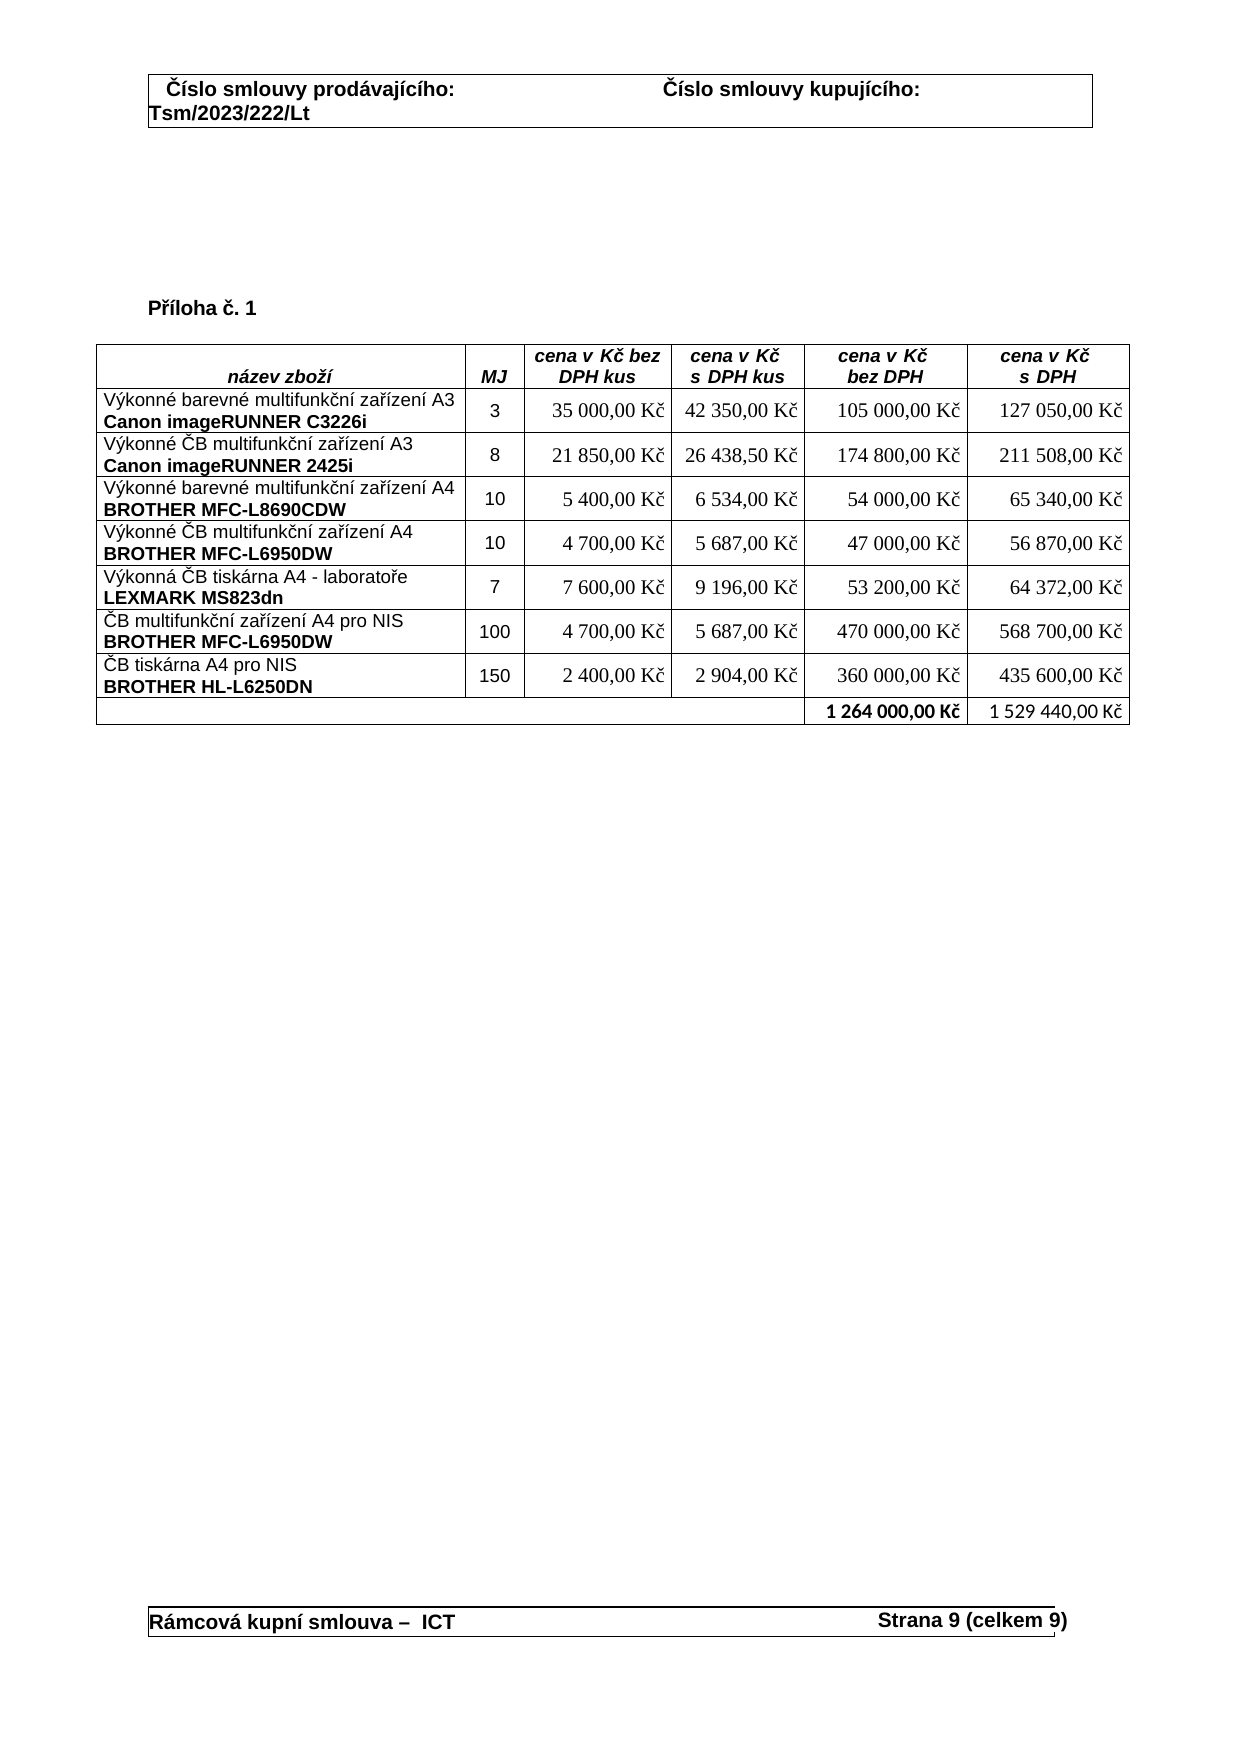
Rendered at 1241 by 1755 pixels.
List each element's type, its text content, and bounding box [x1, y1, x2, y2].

table_header cena v Kč s DPH kus [672, 345, 804, 388]
table_cell 10 [466, 521, 524, 564]
table_cell 211 508,00 Kč [968, 433, 1129, 476]
table_cell 56 870,00 Kč [968, 521, 1129, 564]
table_header cena v Kč bez DPH [805, 345, 967, 388]
table_cell 3 [466, 389, 524, 432]
table_cell 1 529 440,00 Kč [968, 698, 1129, 723]
table_cell 150 [466, 654, 524, 697]
table_cell 470 000,00 Kč [805, 610, 967, 653]
table_cell 2 400,00 Kč [525, 654, 671, 697]
text Příloha č. 1 [148, 296, 1093, 320]
table_cell 174 800,00 Kč [805, 433, 967, 476]
table_cell 360 000,00 Kč [805, 654, 967, 697]
table_cell 54 000,00 Kč [805, 477, 967, 520]
table_cell Výkonné ČB multifunkční zařízení A3 Canon imageRUNNER 2425i [97, 433, 465, 476]
table_cell 7 600,00 Kč [525, 566, 671, 609]
table_cell 1 264 000,00 Kč [805, 698, 967, 723]
table_cell 21 850,00 Kč [525, 433, 671, 476]
table_cell 100 [466, 610, 524, 653]
table_cell 105 000,00 Kč [805, 389, 967, 432]
table_header MJ [466, 345, 524, 388]
table_cell [97, 698, 804, 723]
table_cell 47 000,00 Kč [805, 521, 967, 564]
table_cell Výkonné barevné multifunkční zařízení A4 BROTHER MFC-L8690CDW [97, 477, 465, 520]
table_cell 42 350,00 Kč [672, 389, 804, 432]
table_cell 127 050,00 Kč [968, 389, 1129, 432]
table_cell 9 196,00 Kč [672, 566, 804, 609]
table_cell 6 534,00 Kč [672, 477, 804, 520]
table_cell ČB multifunkční zařízení A4 pro NIS BROTHER MFC-L6950DW [97, 610, 465, 653]
table_cell 4 700,00 Kč [525, 610, 671, 653]
table_header název zboží [97, 345, 465, 388]
table_cell 2 904,00 Kč [672, 654, 804, 697]
table_cell 64 372,00 Kč [968, 566, 1129, 609]
table_cell 5 687,00 Kč [672, 521, 804, 564]
table_cell 65 340,00 Kč [968, 477, 1129, 520]
table_cell 5 687,00 Kč [672, 610, 804, 653]
table_cell Výkonná ČB tiskárna A4 - laboratoře LEXMARK MS823dn [97, 566, 465, 609]
table_cell Výkonné barevné multifunkční zařízení A3 Canon imageRUNNER C3226i [97, 389, 465, 432]
table_cell 53 200,00 Kč [805, 566, 967, 609]
table_cell 10 [466, 477, 524, 520]
table_cell 7 [466, 566, 524, 609]
table_cell Výkonné ČB multifunkční zařízení A4 BROTHER MFC-L6950DW [97, 521, 465, 564]
table_cell 35 000,00 Kč [525, 389, 671, 432]
table_cell 435 600,00 Kč [968, 654, 1129, 697]
table_cell 568 700,00 Kč [968, 610, 1129, 653]
table_cell 8 [466, 433, 524, 476]
table_header cena v Kč bez DPH kus [525, 345, 671, 388]
table_cell 4 700,00 Kč [525, 521, 671, 564]
table_cell 26 438,50 Kč [672, 433, 804, 476]
table_header cena v Kč s DPH [968, 345, 1129, 388]
table_cell 5 400,00 Kč [525, 477, 671, 520]
table_cell ČB tiskárna A4 pro NIS BROTHER HL-L6250DN [97, 654, 465, 697]
